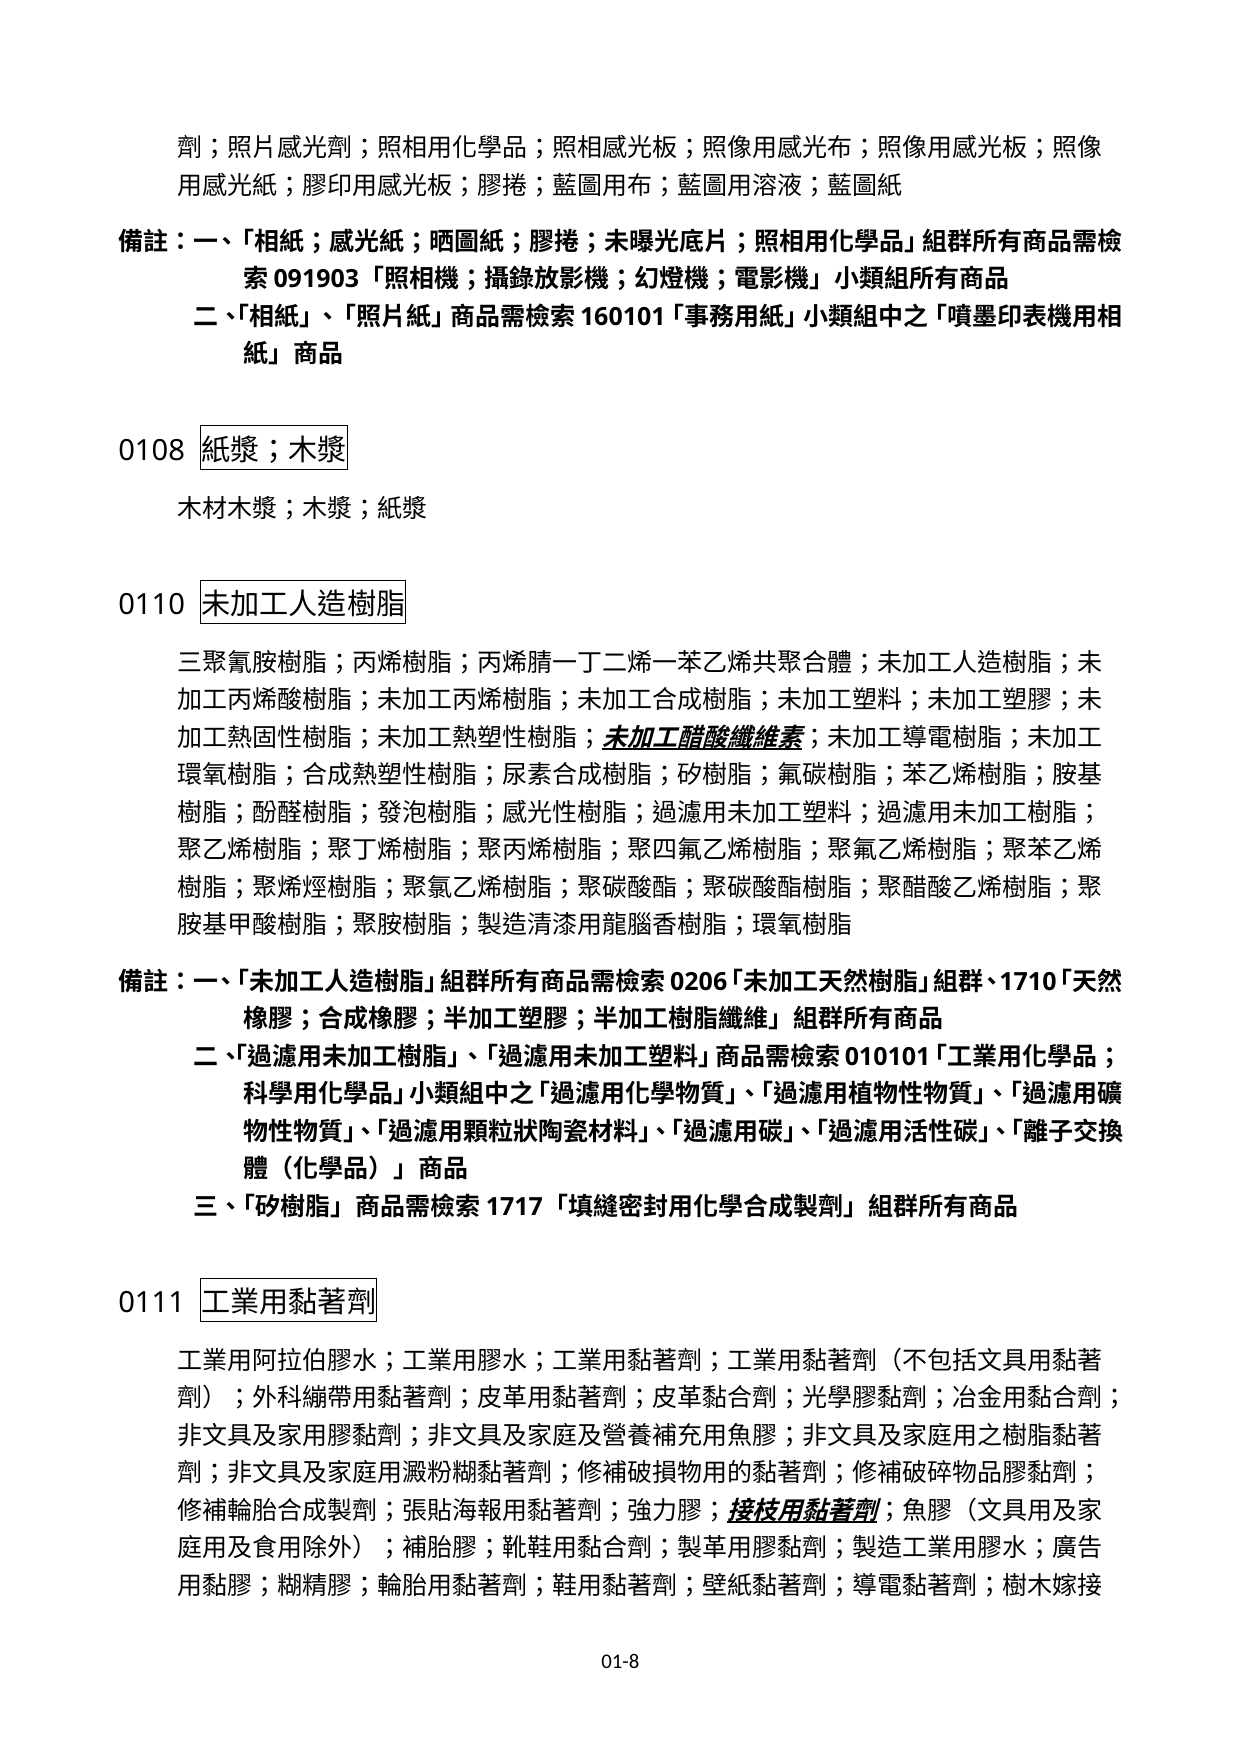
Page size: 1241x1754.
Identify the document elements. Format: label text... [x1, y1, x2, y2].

text 木材木漿；木漿；紙漿 [177, 487, 1122, 525]
text 未加工人造樹脂 [201, 581, 405, 623]
text 0110 [118, 581, 200, 623]
text 二、「過濾用未加工樹脂」、「過濾用未加工塑料」商品需檢索010101「工業用化學品；科學用化學品」小類組中之「過濾用化學物質」、「過濾用植物性物質」、「過濾用礦物性物質」、「過濾用顆粒狀陶瓷材料」、「過濾用碳」、「過濾用活性碳」、「離子交換體（化學品）」商品 [193, 1035, 1122, 1185]
text 0111 [118, 1279, 200, 1321]
text 0108 [118, 427, 200, 469]
text 二、「相紙」、「照片紙」商品需檢索160101「事務用紙」小類組中之「噴墨印表機用相紙」商品 [193, 296, 1122, 371]
text 備註：一、「相紙；感光紙；晒圖紙；膠捲；未曝光底片；照相用化學品」組群所有商品需檢索091903「照相機；攝錄放影機；幻燈機；電影機」小類組所有商品 [118, 221, 1122, 296]
text 三、「矽樹脂」商品需檢索1717「填縫密封用化學合成製劑」組群所有商品 [193, 1185, 1122, 1223]
text 紙漿；木漿 [201, 427, 347, 469]
text 三聚氰胺樹脂；丙烯樹脂；丙烯腈一丁二烯一苯乙烯共聚合體；未加工人造樹脂；未加工丙烯酸樹脂；未加工丙烯樹脂；未加工合成樹脂；未加工塑料；未加工塑膠；未加工熱固性樹脂；未加工熱塑性樹脂；未加工醋酸纖維素；未加工導電樹脂；未加工環氧樹脂；合成熱塑性樹脂；尿素合成樹脂；矽樹脂；氟碳樹脂；苯乙烯樹脂；胺基樹脂；酚醛樹脂；發泡樹脂；感光性樹脂；過濾用未加工塑料；過濾用未加工樹脂；聚乙烯樹脂；聚丁烯樹脂；聚丙烯樹脂；聚四氟乙烯樹脂；聚氟乙烯樹脂；聚苯乙烯樹脂；聚烯烴樹脂；聚氯乙烯樹脂；聚碳酸酯；聚碳酸酯樹脂；聚醋酸乙烯樹脂；聚胺基甲酸樹脂；聚胺樹脂；製造清漆用龍腦香樹脂；環氧樹脂 [177, 642, 1122, 942]
text [406, 581, 1122, 623]
text [377, 1279, 1122, 1321]
text [348, 427, 1122, 469]
text 工業用阿拉伯膠水；工業用膠水；工業用黏著劑；工業用黏著劑（不包括文具用黏著劑）；外科繃帶用黏著劑；皮革用黏著劑；皮革黏合劑；光學膠黏劑；冶金用黏合劑；非文具及家用膠黏劑；非文具及家庭及營養補充用魚膠；非文具及家庭用之樹脂黏著劑；非文具及家庭用澱粉糊黏著劑；修補破損物用的黏著劑；修補破碎物品膠黏劑；修補輪胎合成製劑；張貼海報用黏著劑；強力膠；接枝用黏著劑；魚膠（文具用及家庭用及食用除外）；補胎膠；靴鞋用黏合劑；製革用膠黏劑；製造工業用膠水；廣告用黏膠；糊精膠；輪胎用黏著劑；鞋用黏著劑；壁紙黏著劑；導電黏著劑；樹木嫁接黏合劑；瞬間黏著劑；黏合劑；黏鳥膠；黏著劑 [177, 1339, 1122, 1602]
text 備註：一、「未加工人造樹脂」組群所有商品需檢索0206「未加工天然樹脂」組群、1710「天然橡膠；合成橡膠；半加工塑膠；半加工樹脂纖維」組群所有商品 [118, 960, 1122, 1035]
text 劑；照片感光劑；照相用化學品；照相感光板；照像用感光布；照像用感光板；照像用感光紙；膠印用感光板；膠捲；藍圖用布；藍圖用溶液；藍圖紙 [177, 127, 1122, 202]
text 工業用黏著劑 [201, 1279, 376, 1321]
